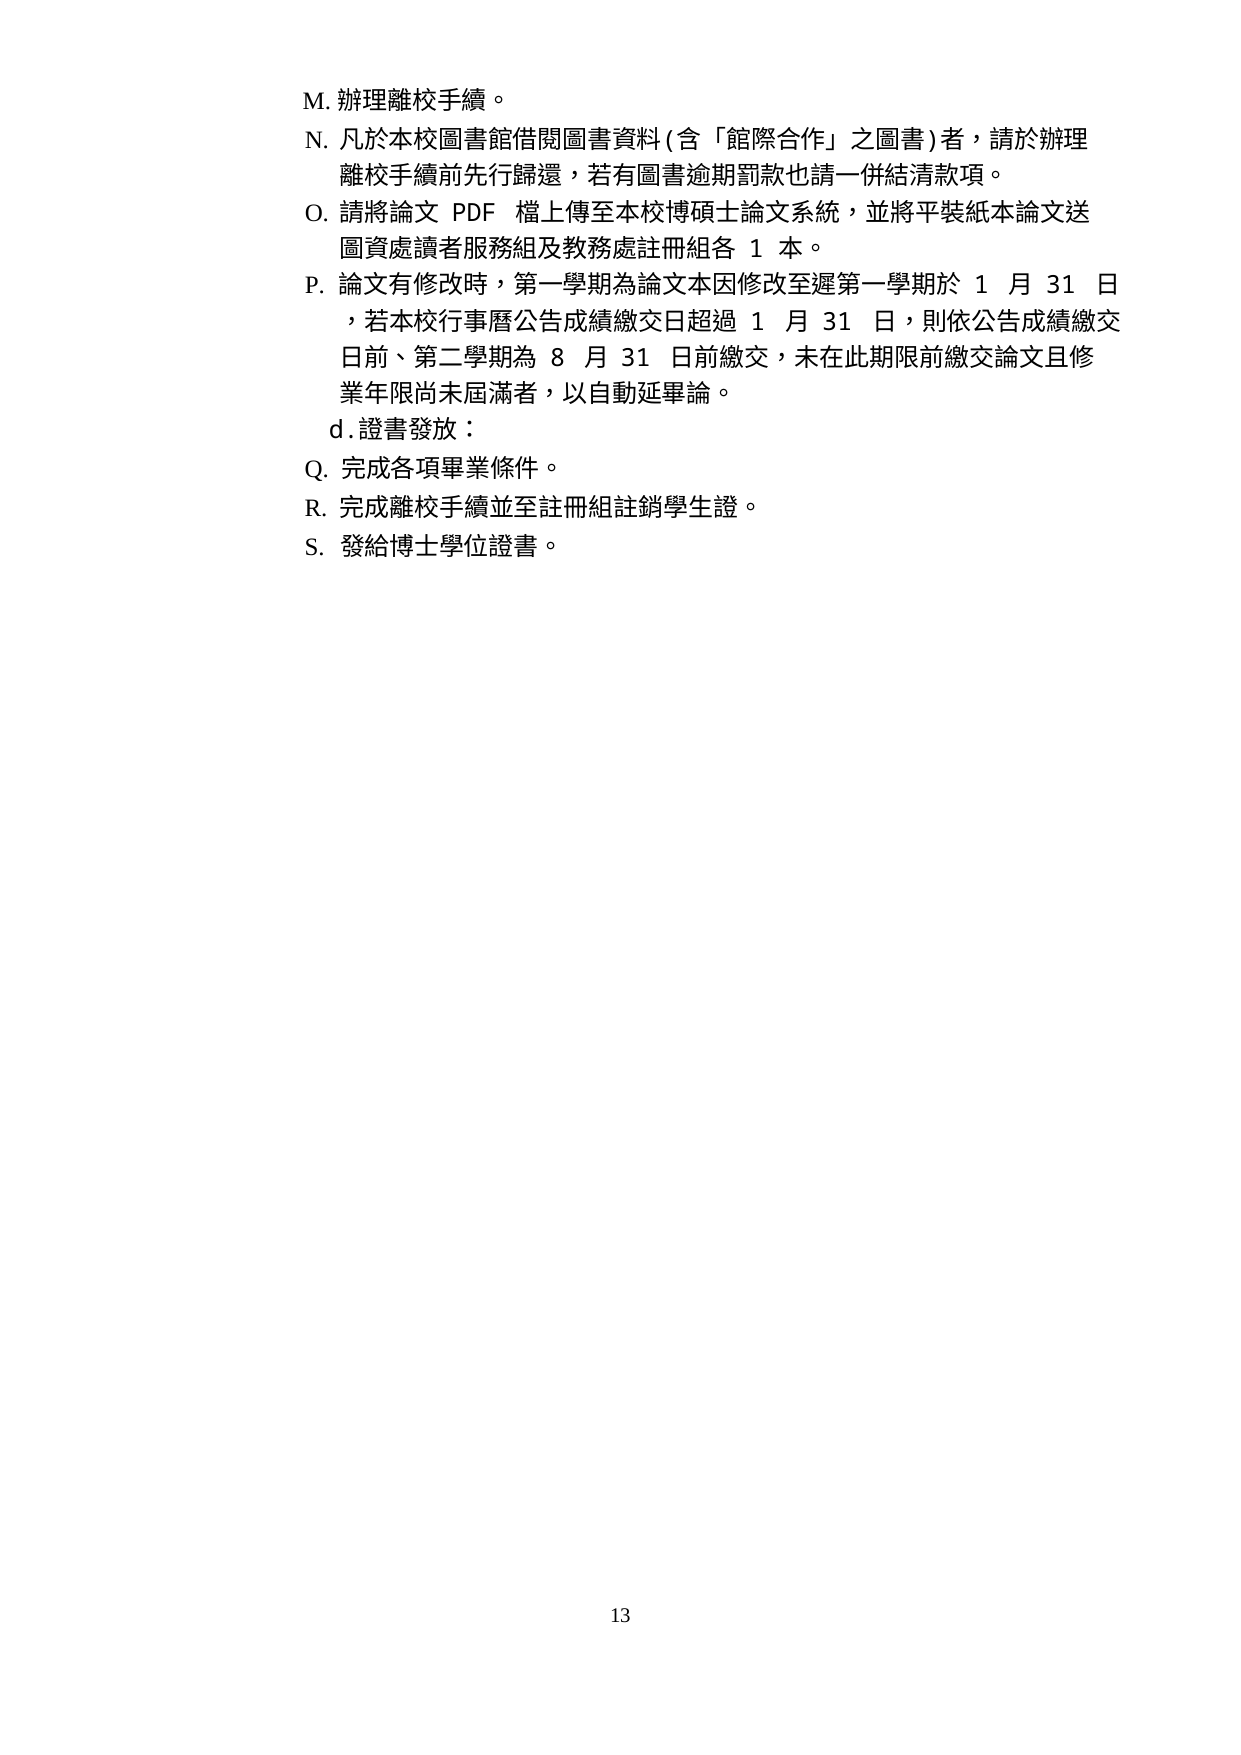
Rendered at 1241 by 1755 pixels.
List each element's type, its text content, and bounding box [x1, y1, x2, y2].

list 請將論文 PDF 檔上傳至本校博碩士論文系統，並將平裝紙本論文送圖資處讀者服務組及教務處註冊組各 1 本。 [304, 192, 1104, 264]
list 凡於本校圖書館借閱圖書資料(含「館際合作」之圖書)者，請於辦理離校手續前先行歸還，若有圖書逾期罰款也請一併結清款項。 [304, 119, 1105, 192]
list 論文有修改時，第一學期為論文本因修改至遲第一學期於 1 月 31 日 [304, 265, 1151, 301]
text ，若本校行事曆公告成績繳交日超過 1 月 31 日，則依公告成績繳交 [339, 301, 1151, 337]
list 完成離校手續並至註冊組註銷學生證。 [304, 488, 1151, 524]
list 辦理離校手續。 [302, 81, 1151, 117]
list 完成各項畢業條件。 [304, 449, 1151, 485]
list 發給博士學位證書。 [304, 526, 1151, 563]
text d.證書發放： [304, 410, 1151, 446]
text 日前、第二學期為 8 月 31 日前繳交，未在此期限前繳交論文且修業年限尚未屆滿者，以自動延畢論。 [339, 337, 1105, 410]
